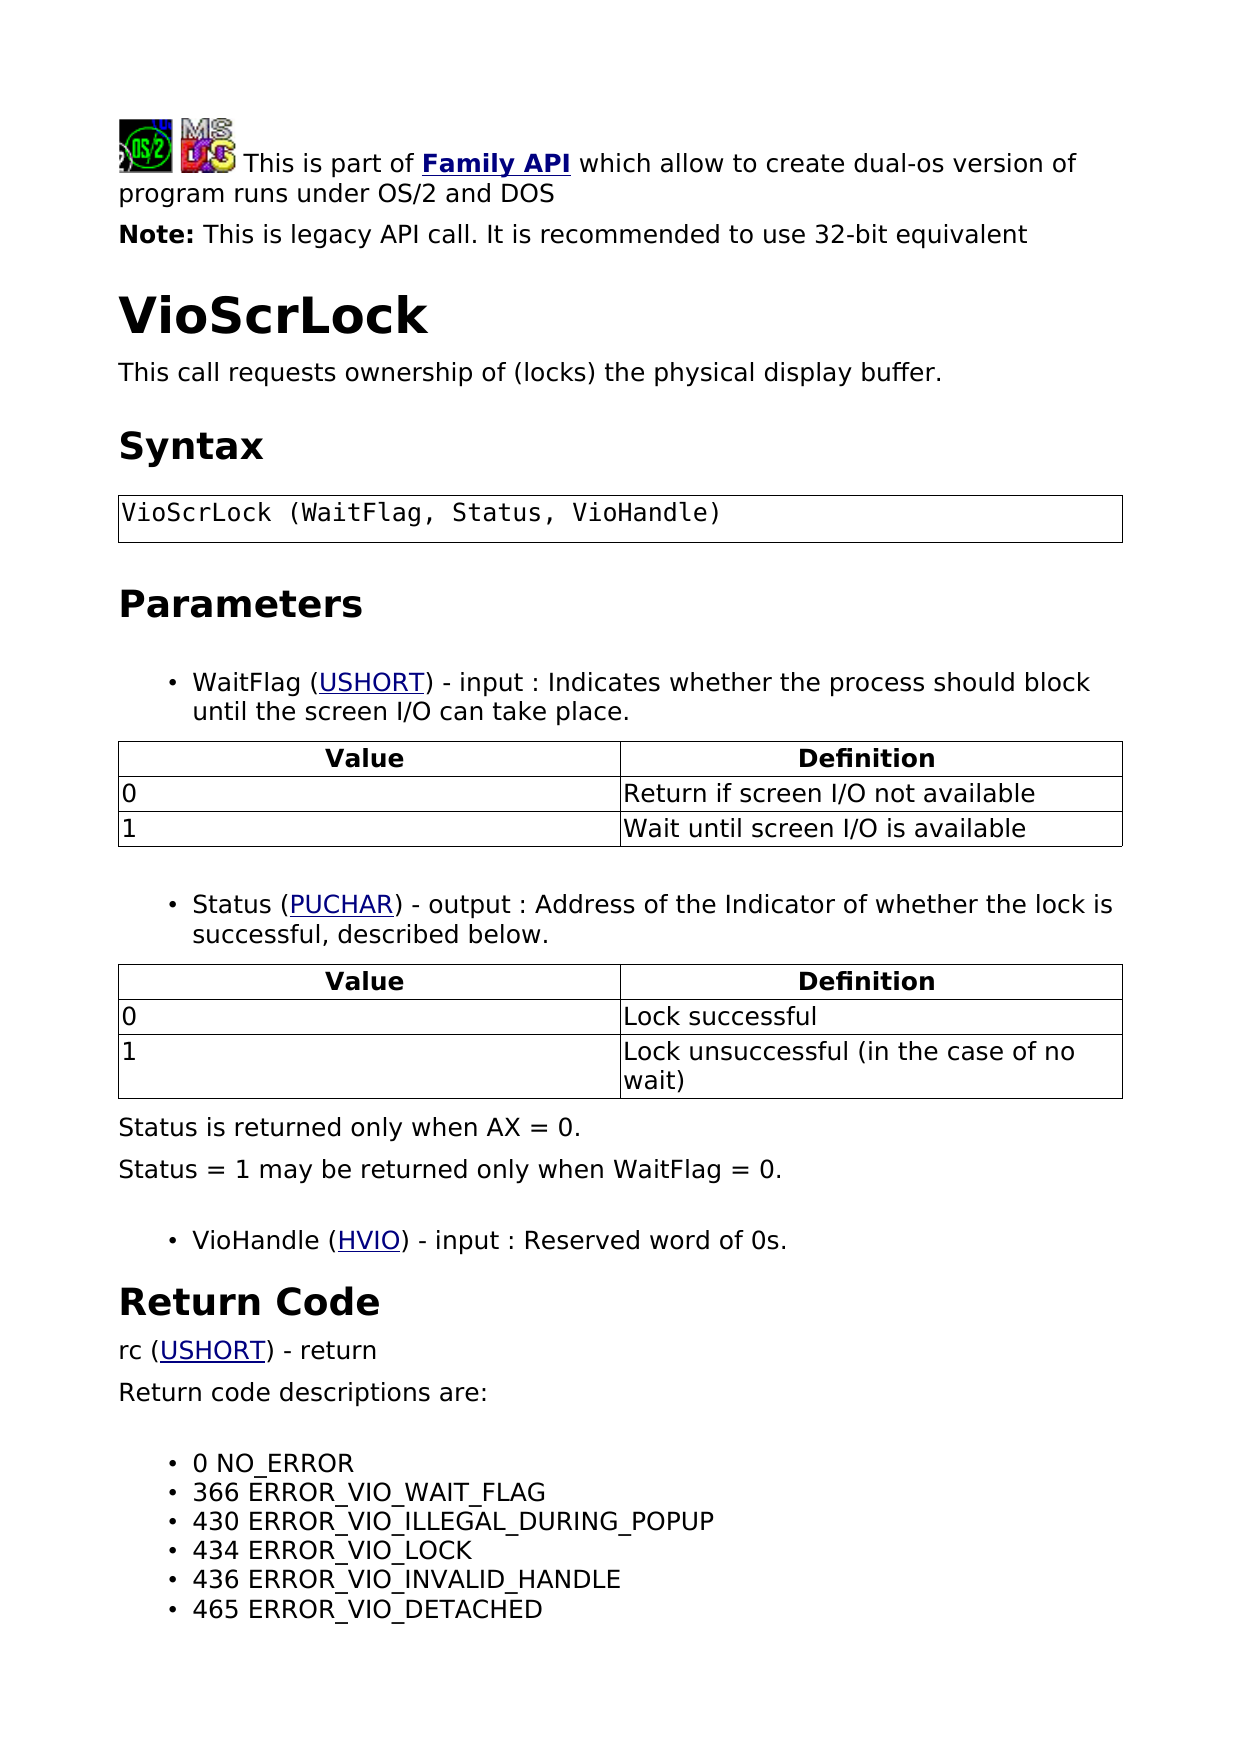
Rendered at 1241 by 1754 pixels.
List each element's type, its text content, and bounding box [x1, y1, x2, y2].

subtitle Syntax [118, 424, 1122, 468]
table_cell Wait until screen I/O is available [621, 812, 1122, 846]
table_cell 0 [119, 777, 620, 811]
list VioHandle (HVIO) - input : Reserved word of 0s. [177, 1226, 1122, 1255]
text This call requests ownership of (locks) the physical display buffer. [118, 358, 1122, 387]
text Status = 1 may be returned only when WaitFlag = 0. [118, 1155, 1122, 1184]
subtitle Parameters [118, 582, 1122, 626]
table_header Value [119, 965, 620, 999]
picture [118, 118, 173, 173]
text Status is returned only when AX = 0. [118, 1113, 1122, 1142]
list 430 ERROR_VIO_ILLEGAL_DURING_POPUP [177, 1507, 1122, 1537]
subtitle Return Code [118, 1280, 1122, 1324]
table_cell 1 [119, 1035, 620, 1098]
text rc (USHORT) - return [118, 1336, 1122, 1365]
list 0 NO_ERROR [177, 1449, 1122, 1478]
list 366 ERROR_VIO_WAIT_FLAG [177, 1478, 1122, 1507]
picture [180, 118, 236, 173]
table_cell 0 [119, 1000, 620, 1034]
table_header VioScrLock (WaitFlag, Status, VioHandle) [119, 496, 1122, 542]
list Status (PUCHAR) - output : Address of the Indicator of whether the lock is successful, described below. [177, 891, 1122, 949]
table_cell Lock successful [621, 1000, 1122, 1034]
text Note: This is legacy API call. It is recommended to use 32-bit equivalent [118, 220, 1122, 249]
table_cell 1 [119, 812, 620, 846]
list WaitFlag (USHORT) - input : Indicates whether the process should block until the screen I/O can take place. [177, 668, 1122, 726]
subtitle VioScrLock [118, 287, 1122, 345]
table_cell Lock unsuccessful (in the case of no wait) [621, 1035, 1122, 1098]
list 436 ERROR_VIO_INVALID_HANDLE [177, 1566, 1122, 1595]
table_header Value [119, 742, 620, 776]
table_header Definition [621, 742, 1122, 776]
table_cell Return if screen I/O not available [621, 777, 1122, 811]
text This is part of Family API which allow to create dual-os version of program runs under OS/2 and DOS [118, 118, 1122, 208]
table_header Definition [621, 965, 1122, 999]
list 434 ERROR_VIO_LOCK [177, 1537, 1122, 1566]
list 465 ERROR_VIO_DETACHED [177, 1595, 1122, 1624]
text Return code descriptions are: [118, 1378, 1122, 1407]
